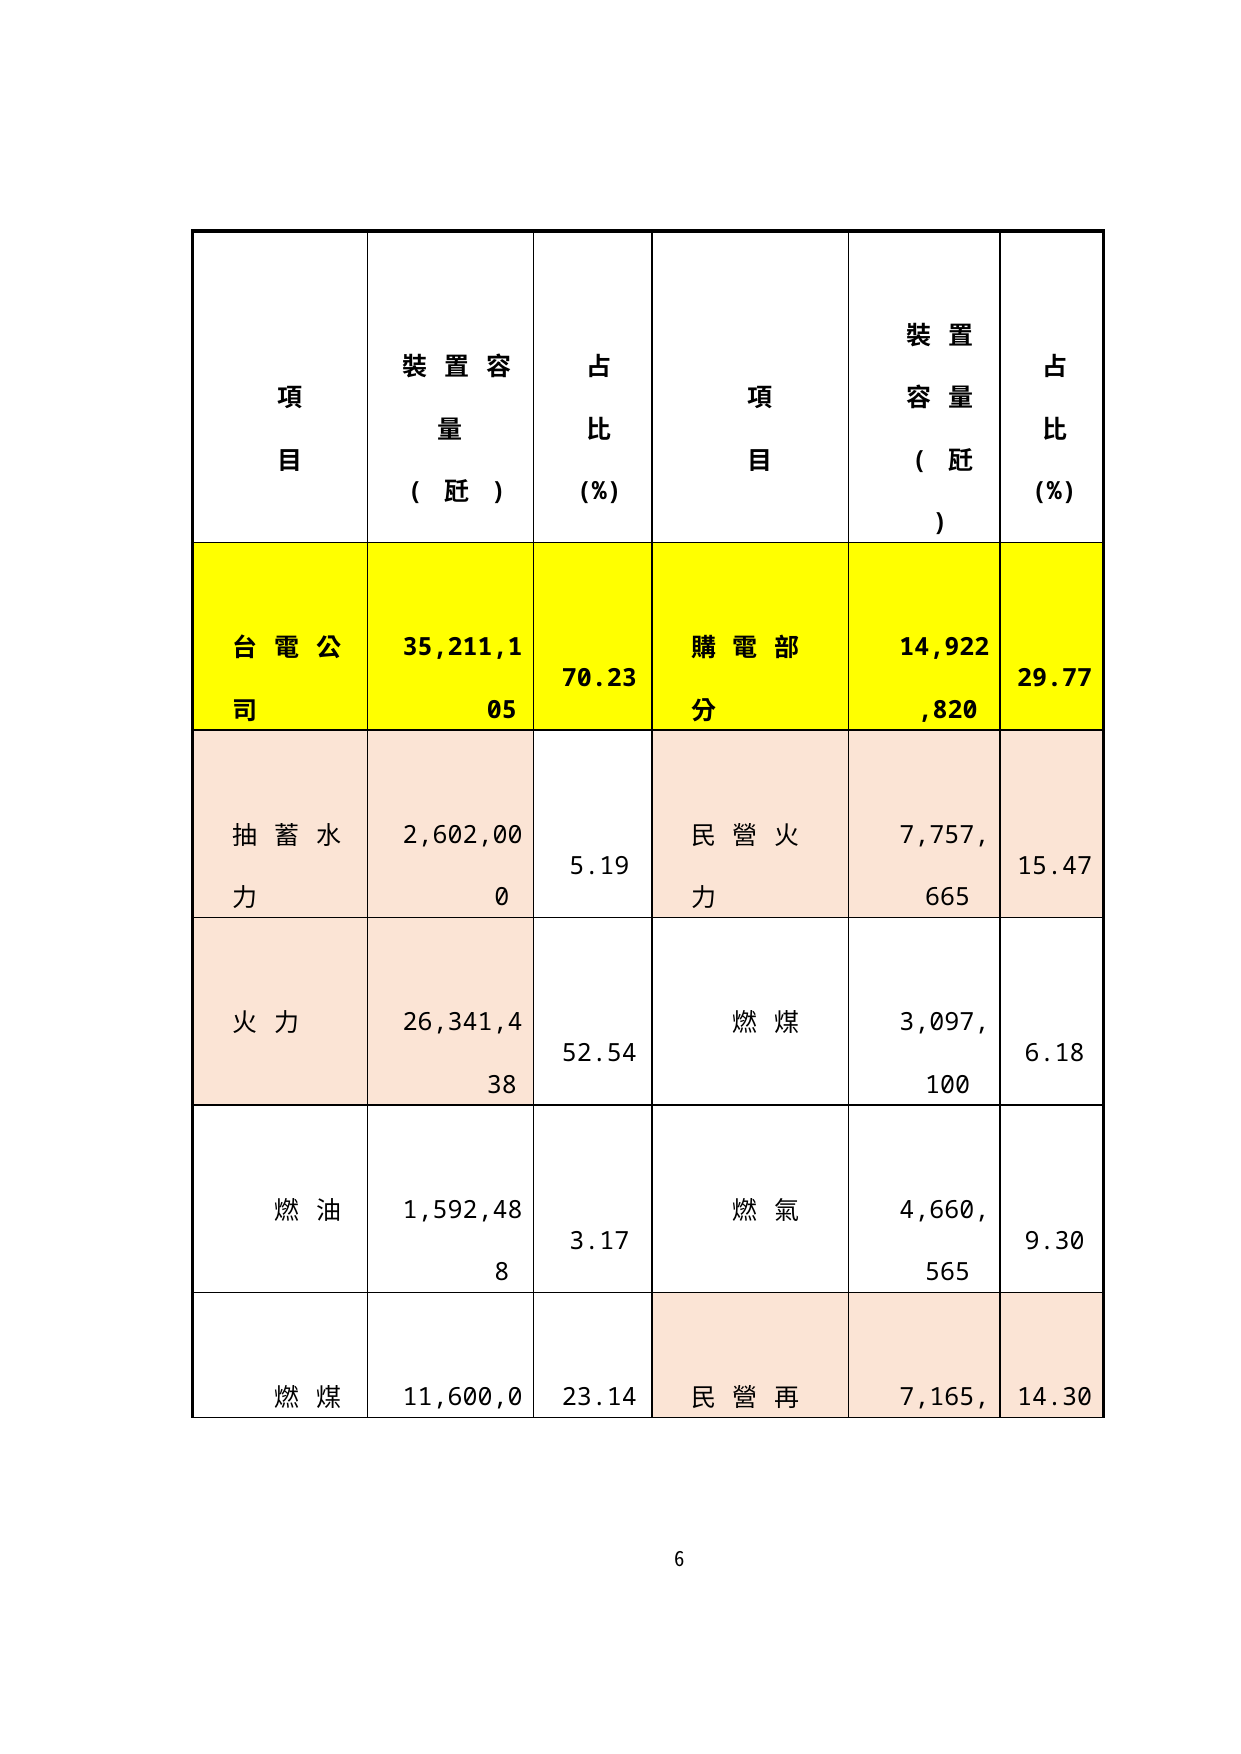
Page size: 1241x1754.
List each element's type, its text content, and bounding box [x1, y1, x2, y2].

table_header 項 目 [653, 233, 848, 542]
table_cell 70.23 [534, 543, 651, 729]
table_header 占比(%) [534, 233, 651, 542]
table_cell 民營火力 [653, 731, 848, 917]
table_cell 6.18 [1001, 918, 1102, 1104]
table_header 項 目 [194, 233, 367, 542]
table_cell 14,922,820 [849, 543, 999, 729]
table_cell 23.14 [534, 1293, 651, 1417]
table_cell 4,660,565 [849, 1106, 999, 1292]
table_cell 1,592,488 [368, 1106, 533, 1292]
table_cell 29.77 [1001, 543, 1102, 729]
table_header 裝置容量(瓩) [849, 233, 999, 542]
table_cell 9.30 [1001, 1106, 1102, 1292]
table_cell 購電部分 [653, 543, 848, 729]
table_cell 燃油 [194, 1106, 367, 1292]
table_cell 52.54 [534, 918, 651, 1104]
table_cell 燃煤 [653, 918, 848, 1104]
table_cell 燃煤 [194, 1293, 367, 1417]
table_header 占比(%) [1001, 233, 1102, 542]
table_cell 台電公司 [194, 543, 367, 729]
table_cell 15.47 [1001, 731, 1102, 917]
table_header 裝置容量(瓩) [368, 233, 533, 542]
table_cell 抽蓄水力 [194, 731, 367, 917]
table_cell 14.30 [1001, 1293, 1102, 1417]
table_cell 7,165, [849, 1293, 999, 1417]
table_cell 35,211,105 [368, 543, 533, 729]
table_cell 3,097,100 [849, 918, 999, 1104]
table_cell 11,600,0 [368, 1293, 533, 1417]
table_cell 3.17 [534, 1106, 651, 1292]
table_cell 2,602,000 [368, 731, 533, 917]
table_cell 7,757,665 [849, 731, 999, 917]
table_cell 26,341,438 [368, 918, 533, 1104]
table_cell 民營再 [653, 1293, 848, 1417]
table_cell 5.19 [534, 731, 651, 917]
table_cell 火力 [194, 918, 367, 1104]
table_cell 燃氣 [653, 1106, 848, 1292]
